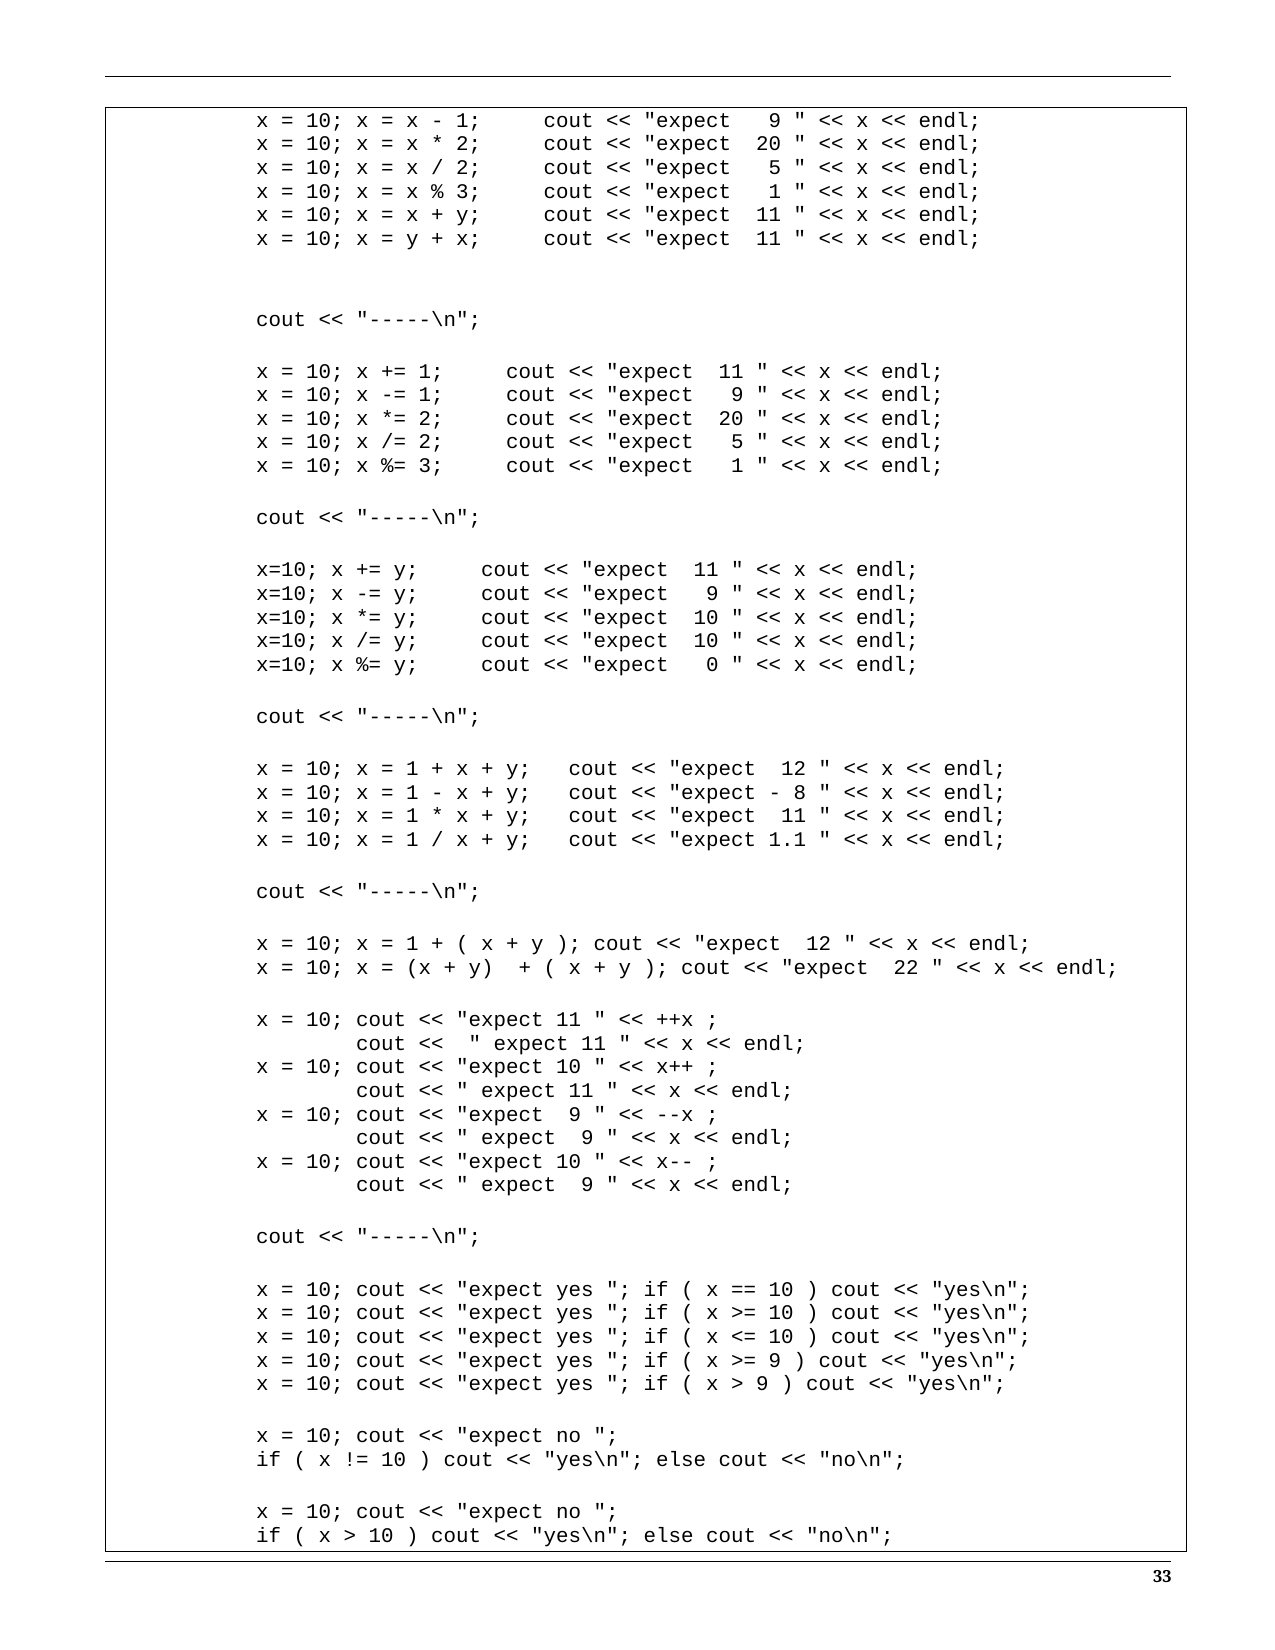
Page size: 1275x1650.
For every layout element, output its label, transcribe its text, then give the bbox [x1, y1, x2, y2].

table_header x = 10; x = x - 1; cout << "expect 9 " << x << endl; x = 10; x = x * 2; cout << "expect 20 " << x << endl; x = 10; x = x / 2; cout << "expect 5 " << x << endl; x = 10; x = x % 3; cout << "expect 1 " << x << endl; x = 10; x = x + y; cout << "expect 11 " << x << endl; x = 10; x = y + x; cout << "expect 11 " << x << endl; cout << "-----\n"; x = 10; x += 1; cout << "expect 11 " << x << endl; x = 10; x -= 1; cout << "expect 9 " << x << endl; x = 10; x *= 2; cout << "expect 20 " << x << endl; x = 10; x /= 2; cout << "expect 5 " << x << endl; x = 10; x %= 3; cout << "expect 1 " << x << endl; cout << "-----\n"; x=10; x += y; cout << "expect 11 " << x << endl; x=10; x -= y; cout << "expect 9 " << x << endl; x=10; x *= y; cout << "expect 10 " << x << endl; x=10; x /= y; cout << "expect 10 " << x << endl; x=10; x %= y; cout << "expect 0 " << x << endl; cout << "-----\n"; x = 10; x = 1 + x + y; cout << "expect 12 " << x << endl; x = 10; x = 1 - x + y; cout << "expect - 8 " << x << endl; x = 10; x = 1 * x + y; cout << "expect 11 " << x << endl; x = 10; x = 1 / x + y; cout << "expect 1.1 " << x << endl; cout << "-----\n"; x = 10; x = 1 + ( x + y ); cout << "expect 12 " << x << endl; x = 10; x = (x + y) + ( x + y ); cout << "expect 22 " << x << endl; x = 10; cout << "expect 11 " << ++x ; cout << " expect 11 " << x << endl; x = 10; cout << "expect 10 " << x++ ; cout << " expect 11 " << x << endl; x = 10; cout << "expect 9 " << --x ; cout << " expect 9 " << x << endl; x = 10; cout << "expect 10 " << x-- ; cout << " expect 9 " << x << endl; cout << "-----\n"; x = 10; cout << "expect yes "; if ( x == 10 ) cout << "yes\n"; x = 10; cout << "expect yes "; if ( x >= 10 ) cout << "yes\n"; x = 10; cout << "expect yes "; if ( x <= 10 ) cout << "yes\n"; x = 10; cout << "expect yes "; if ( x >= 9 ) cout << "yes\n"; x = 10; cout << "expect yes "; if ( x > 9 ) cout << "yes\n"; x = 10; cout << "expect no "; if ( x != 10 ) cout << "yes\n"; else cout << "no\n"; x = 10; cout << "expect no "; if ( x > 10 ) cout << "yes\n"; else cout << "no\n"; [106, 108, 1186, 1551]
